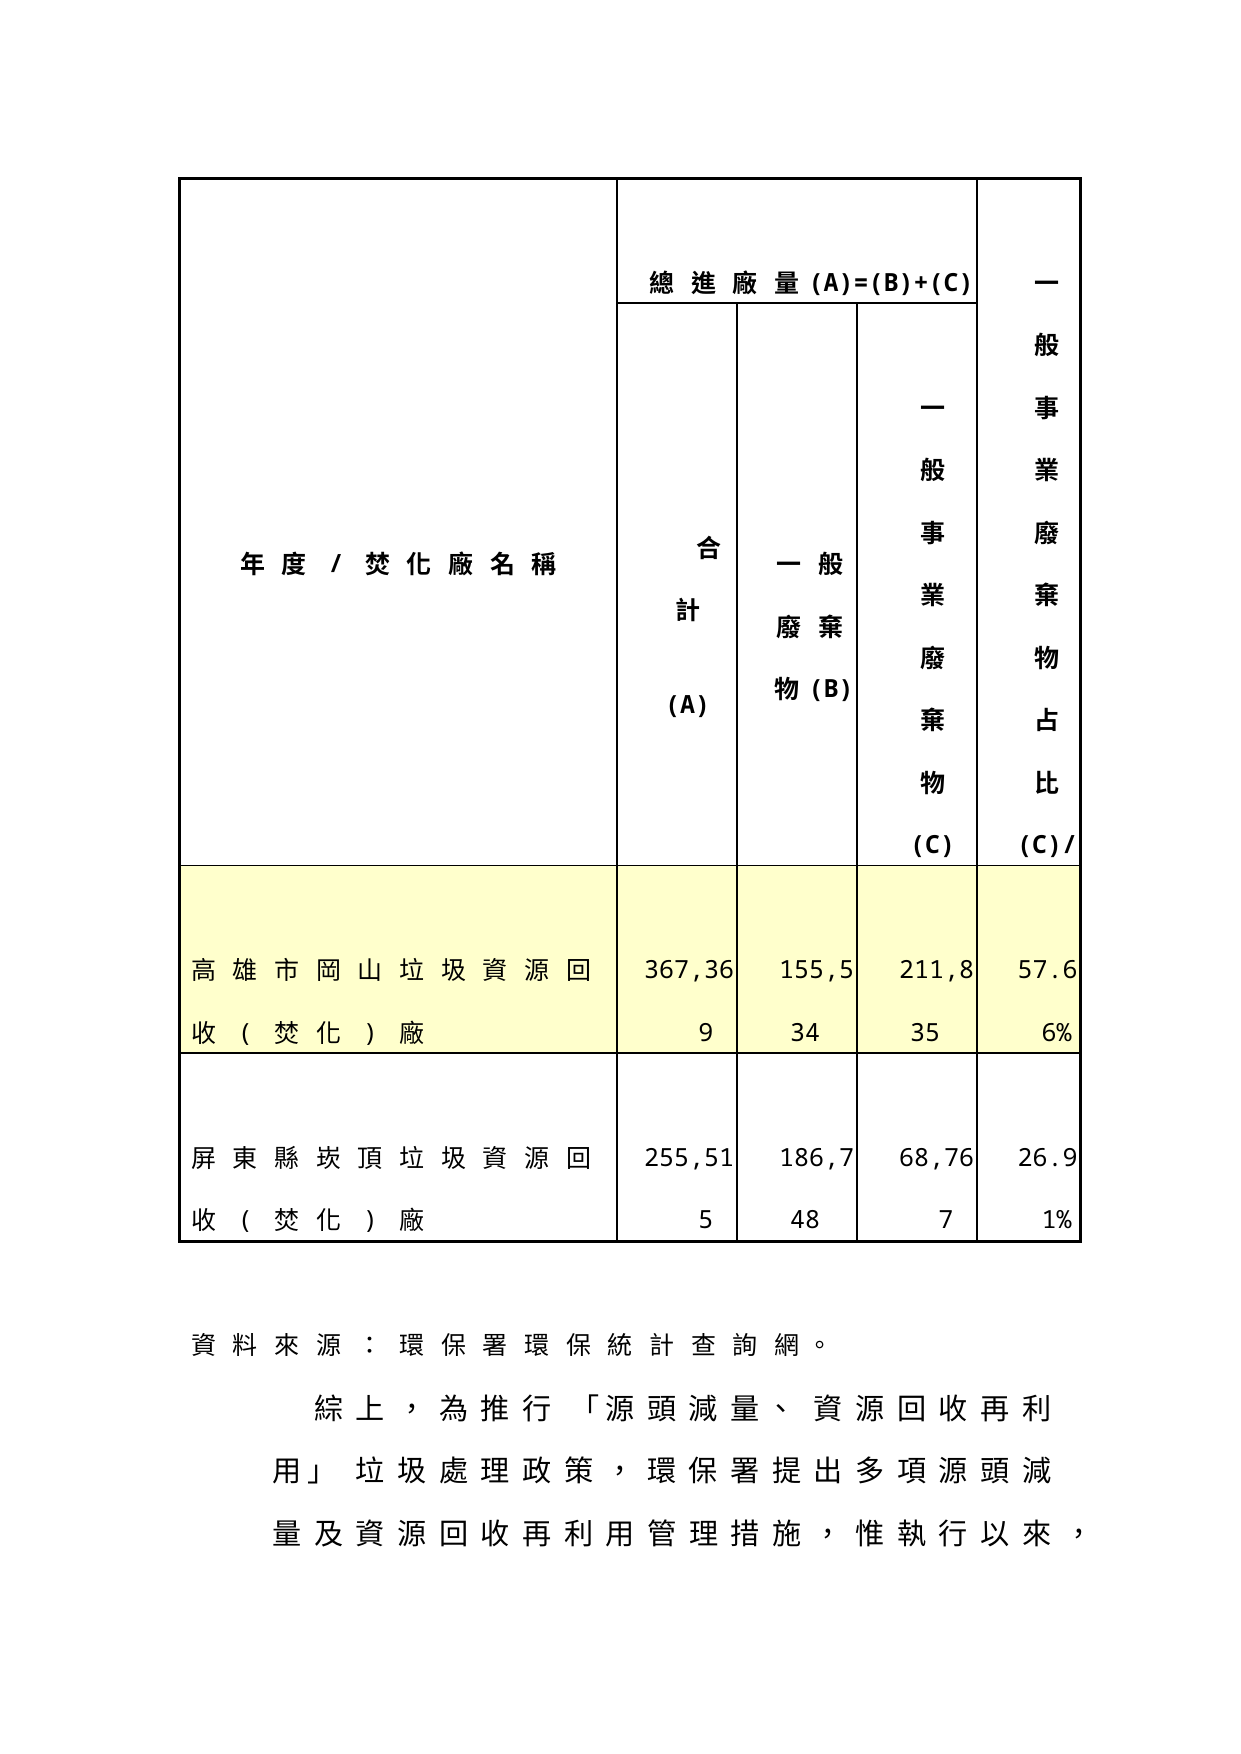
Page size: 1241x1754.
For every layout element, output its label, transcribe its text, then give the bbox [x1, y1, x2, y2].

table_cell 68,767 [858, 1054, 976, 1240]
table_cell 186,748 [738, 1054, 856, 1240]
table_cell 26.91% [978, 1054, 1079, 1240]
table_cell 255,515 [618, 1054, 736, 1240]
table_cell 211,835 [858, 866, 976, 1052]
text 綜上，為推行「源頭減量、資源回收再利用」垃圾處理政策，環保署提出多項源頭減量及資源回收再利用管理措施，惟執行以來，一般廢棄物產生量未見明顯下降，部分資源回收項目之回收動能減弱；另事業廢棄物產生量呈倍數成長，其一般事業廢棄物近年進廠焚化處理量之占比回升，均加重焚化廠及掩埋場等垃圾處理設施之最終處理負擔，允宜強化廢棄物源頭減量及分類回收措施。 [242, 1365, 1058, 1552]
table_cell 155,534 [738, 866, 856, 1052]
table_cell 57.66% [978, 866, 1079, 1052]
table_cell 一般廢棄物(B) [738, 304, 856, 865]
table_cell 屏東縣崁頂垃圾資源回收(焚化)廠 [181, 1054, 616, 1240]
table_cell 合計 (A) [618, 304, 736, 865]
table_header 年度/焚化廠名稱 [181, 180, 616, 865]
table_cell 一般事業廢棄物(C) [858, 304, 976, 865]
table_header 一般事業廢棄物占比(C)/(A) [978, 180, 1079, 865]
table_cell 367,369 [618, 866, 736, 1052]
table_cell 高雄市岡山垃圾資源回收(焚化)廠 [181, 866, 616, 1052]
text 資料來源：環保署環保統計查詢網。 [176, 1302, 1058, 1365]
table_header 總進廠量(A)=(B)+(C) [618, 180, 976, 302]
